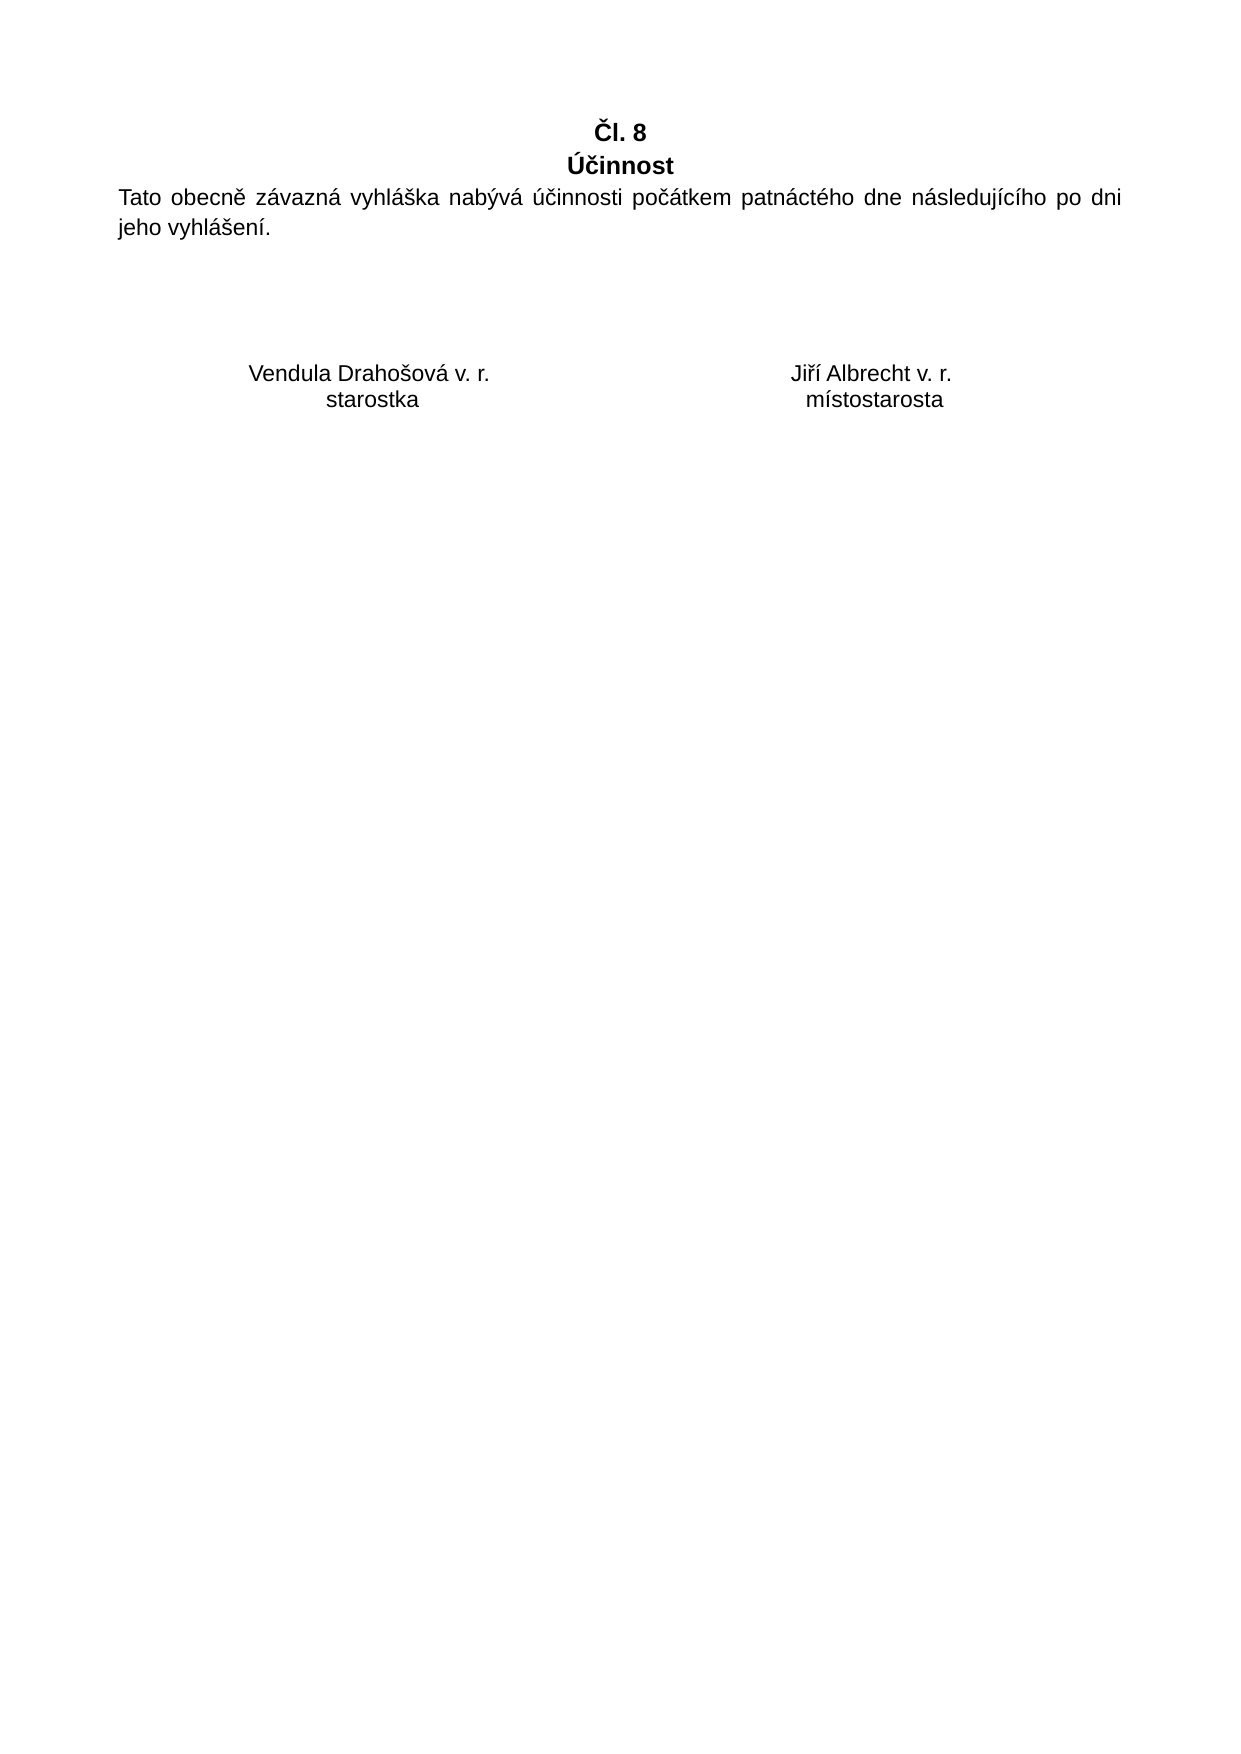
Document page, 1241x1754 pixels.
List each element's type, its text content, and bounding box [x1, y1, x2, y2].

subtitle Čl. 8 Účinnost [118, 118, 1122, 180]
table_cell [118, 418, 620, 536]
text Tato obecně závazná vyhláška nabývá účinnosti počátkem patnáctého dne následujícího po dni jeho vyhlášení. [118, 184, 1122, 241]
table_cell [620, 418, 1122, 536]
table_header Jiří Albrecht v. r. místostarosta [620, 300, 1122, 418]
table_header Vendula Drahošová v. r. starostka [118, 300, 620, 418]
